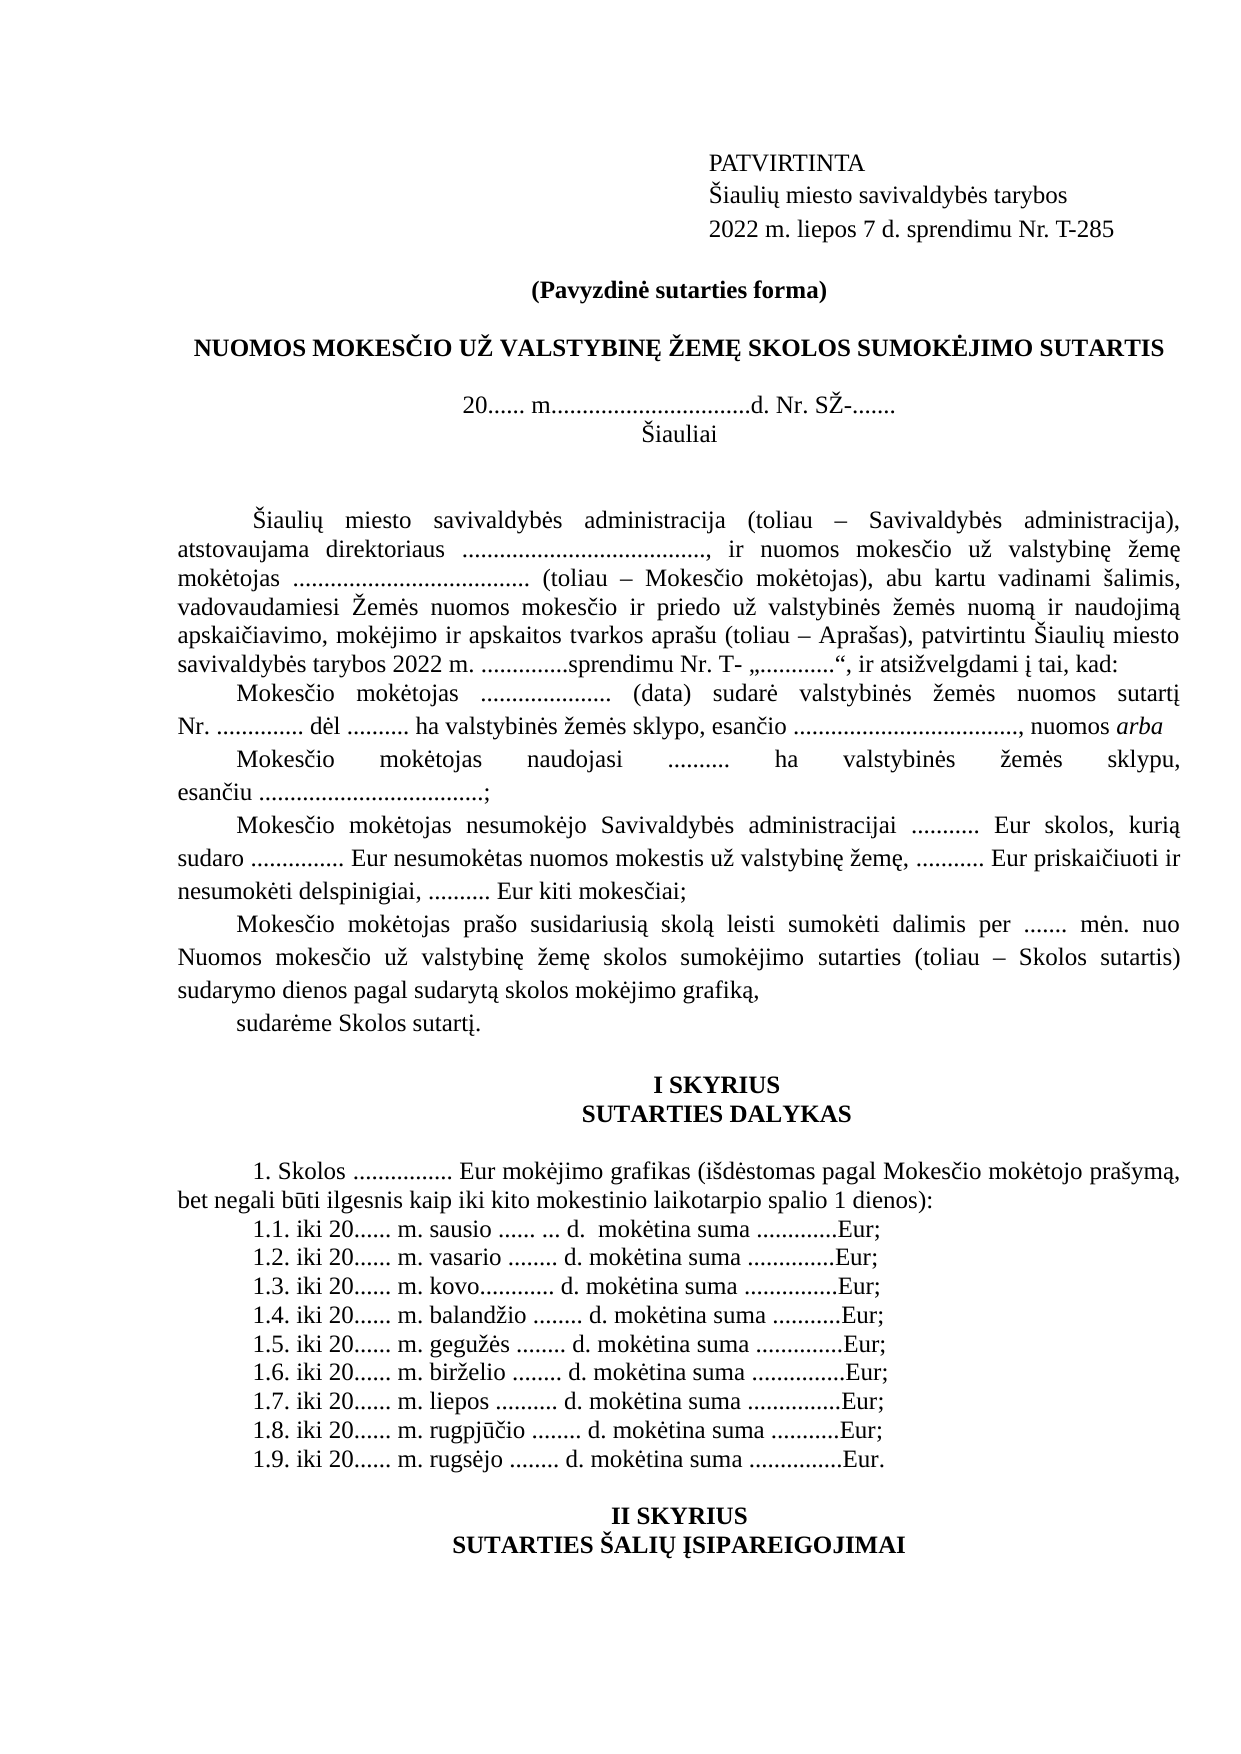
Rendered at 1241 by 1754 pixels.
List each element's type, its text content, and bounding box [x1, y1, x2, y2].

text 1.9. iki 20...... m. rugsėjo ........ d. mokėtina suma ...............Eur. [177, 1444, 1181, 1472]
text 1.4. iki 20...... m. balandžio ........ d. mokėtina suma ...........Eur; [177, 1300, 1181, 1329]
text II SKYRIUS [177, 1501, 1181, 1530]
text sudarėme Skolos sutartį. [236, 1008, 1181, 1041]
text 1.1. iki 20...... m. sausio ...... ... d. mokėtina suma .............Eur; [177, 1214, 1181, 1242]
text Mokesčio mokėtojas ..................... (data) sudarė valstybinės žemės nuomos sutartį Nr. .............. dėl .......... ha valstybinės žemės sklypo, esančio ...................................., nuomos arba [177, 678, 1181, 744]
text 20...... m................................d. Nr. SŽ-....... [177, 390, 1181, 419]
text PATVIRTINTA [177, 148, 1181, 176]
text Mokesčio mokėtojas prašo susidariusią skolą leisti sumokėti dalimis per ....... mėn. nuo Nuomos mokesčio už valstybinę žemę skolos sumokėjimo sutarties (toliau – Skolos sutartis) sudarymo dienos pagal sudarytą skolos mokėjimo grafiką, [177, 909, 1181, 1008]
text 1. Skolos ................ Eur mokėjimo grafikas (išdėstomas pagal Mokesčio mokėtojo prašymą, bet negali būti ilgesnis kaip iki kito mokestinio laikotarpio spalio 1 dienos): [177, 1156, 1181, 1214]
text NUOMOS MOKESČIO UŽ VALSTYBINĘ ŽEMĘ SKOLOS SUMOKĖJIMO SUTARTIS [177, 333, 1181, 362]
text SUTARTIES DALYKAS [252, 1099, 1181, 1127]
text Šiaulių miesto savivaldybės tarybos [177, 181, 1181, 209]
text Mokesčio mokėtojas naudojasi .......... ha valstybinės žemės sklypu, esančiu ....................................; [177, 744, 1181, 810]
text 1.5. iki 20...... m. gegužės ........ d. mokėtina suma ..............Eur; [177, 1329, 1181, 1357]
text Šiaulių miesto savivaldybės administracija (toliau – Savivaldybės administracija), atstovaujama direktoriaus ......................................., ir nuomos mokesčio už valstybinę žemę mokėtojas ...................................... (toliau – Mokesčio mokėtojas), abu kartu vadinami šalimis, vadovaudamiesi Žemės nuomos mokesčio ir priedo už valstybinės žemės nuomą ir naudojimą apskaičiavimo, mokėjimo ir apskaitos tvarkos aprašu (toliau – Aprašas), patvirtintu Šiaulių miesto savivaldybės tarybos 2022 m. ..............sprendimu Nr. T- „............“, ir atsižvelgdami į tai, kad: [177, 505, 1181, 678]
text 1.7. iki 20...... m. liepos .......... d. mokėtina suma ...............Eur; [177, 1386, 1181, 1415]
text 2022 m. liepos 7 d. sprendimu Nr. T-285 [177, 214, 1181, 242]
text Šiauliai [177, 419, 1181, 448]
text I SKYRIUS [252, 1070, 1181, 1099]
text (Pavyzdinė sutarties forma) [177, 275, 1181, 304]
text Mokesčio mokėtojas nesumokėjo Savivaldybės administracijai ........... Eur skolos, kurią sudaro ............... Eur nesumokėtas nuomos mokestis už valstybinę žemę, ........... Eur priskaičiuoti ir nesumokėti delspinigiai, .......... Eur kiti mokesčiai; [177, 810, 1181, 909]
text 1.2. iki 20...... m. vasario ........ d. mokėtina suma ..............Eur; [177, 1242, 1181, 1271]
text 1.3. iki 20...... m. kovo............ d. mokėtina suma ...............Eur; [177, 1271, 1181, 1300]
text 1.6. iki 20...... m. birželio ........ d. mokėtina suma ...............Eur; [177, 1357, 1181, 1386]
text 1.8. iki 20...... m. rugpjūčio ........ d. mokėtina suma ...........Eur; [177, 1415, 1181, 1444]
text SUTARTIES ŠALIŲ ĮSIPAREIGOJIMAI [177, 1530, 1181, 1559]
